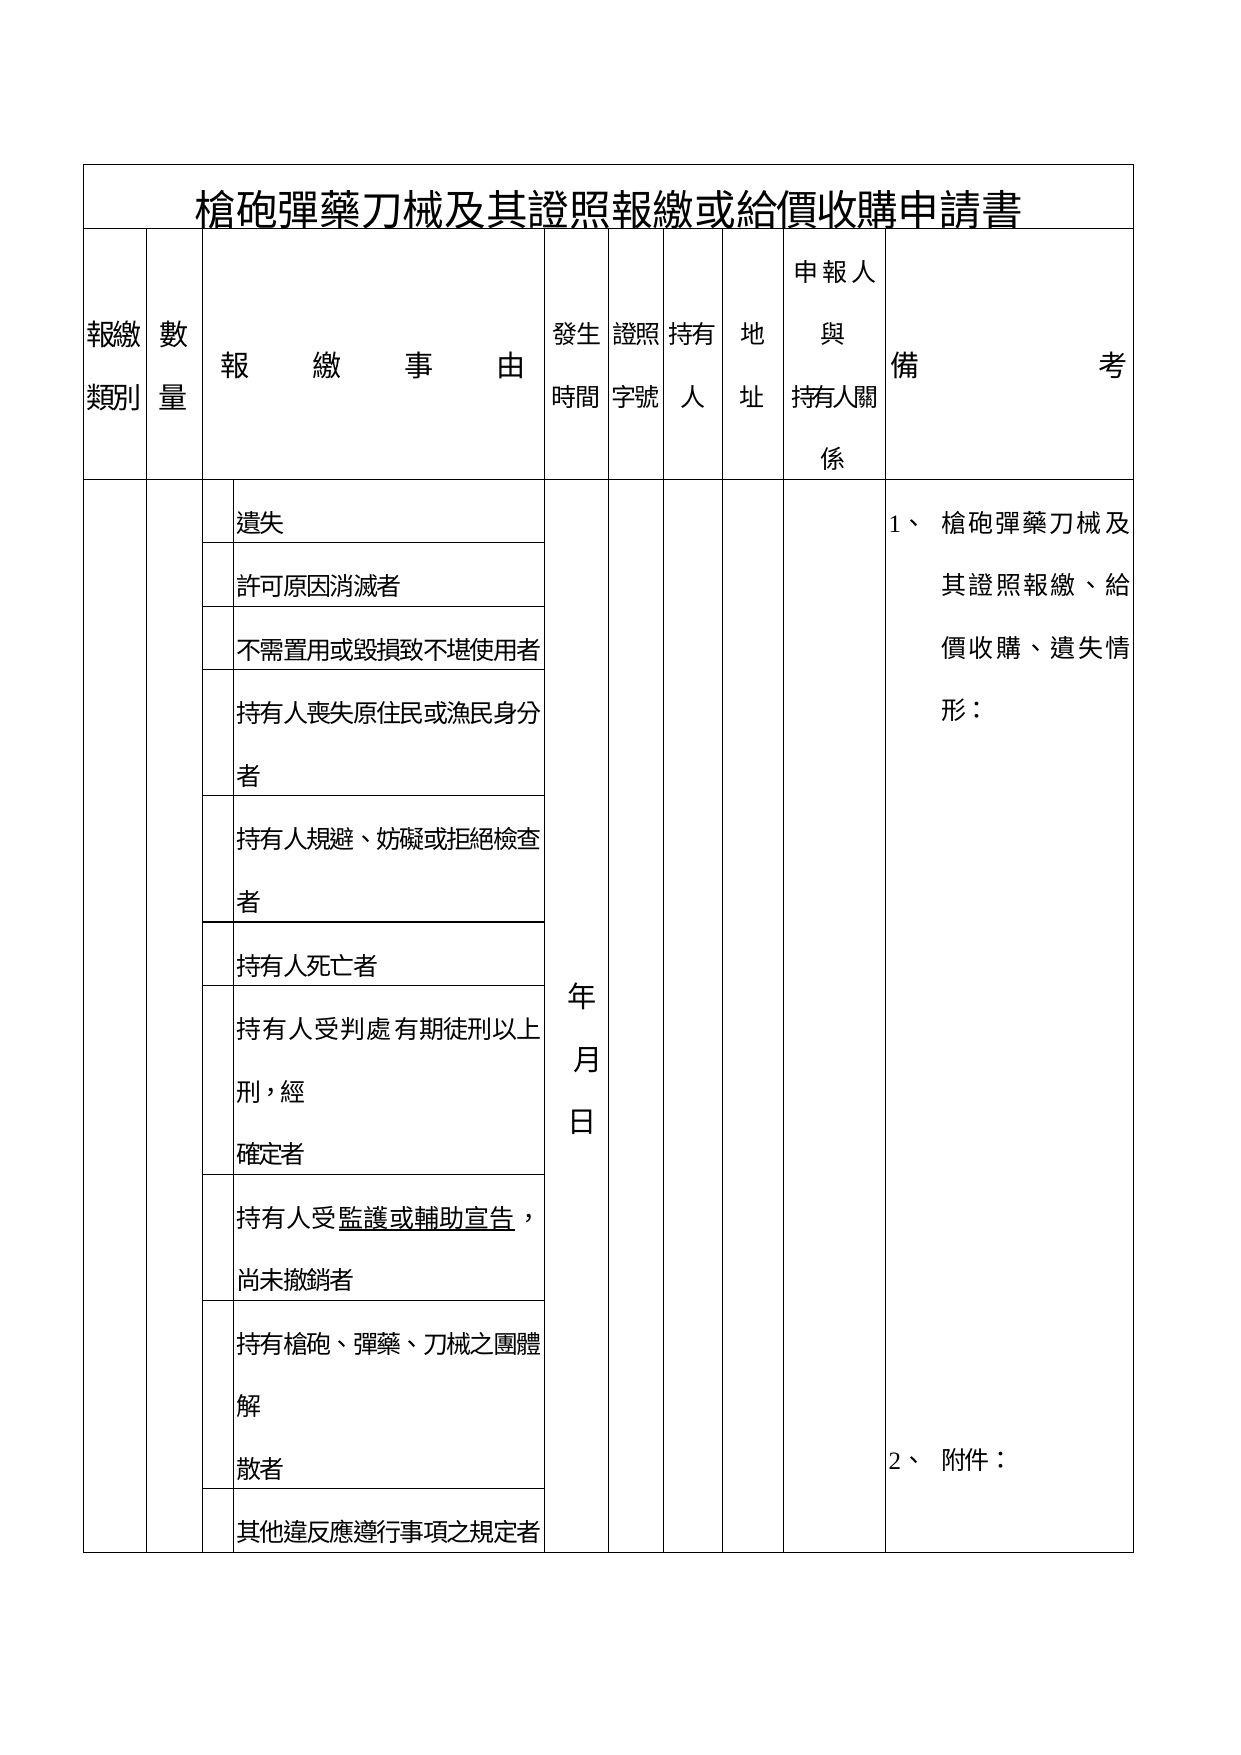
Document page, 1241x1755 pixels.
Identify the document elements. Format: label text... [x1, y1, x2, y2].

table_cell [147, 480, 202, 1552]
table_cell [203, 1489, 233, 1552]
table_cell [203, 923, 233, 985]
table_cell 持有人規避、妨礙或拒絕檢查者 [234, 796, 544, 921]
table_cell 證照字號 [609, 229, 663, 479]
table_cell [203, 1301, 233, 1488]
table_header 槍砲彈藥刀械及其證照報繳或給價收購申請書 [84, 165, 1133, 228]
table_cell 遺失 [234, 480, 544, 542]
table_cell 許可原因消滅者 [234, 543, 544, 606]
table_cell [664, 480, 722, 1552]
table_cell 年 月 日 [545, 480, 608, 1552]
table_cell 報 繳 事 由 [203, 229, 544, 479]
table_cell [203, 796, 233, 921]
table_cell [723, 480, 783, 1552]
table_cell [609, 480, 663, 1552]
table_cell [203, 480, 233, 542]
table_cell 持有人死亡者 [234, 923, 544, 985]
table_cell 其他違反應遵行事項之規定者 [234, 1489, 544, 1552]
table_cell 槍砲彈藥刀械及其證照報繳、給價收購、遺失情形： 附件： [886, 480, 1133, 1552]
table_cell 持有人受監護或輔助宣告，尚未撤銷者 [234, 1175, 544, 1299]
table_cell 申 報 人 與 持有人關係 [784, 229, 885, 479]
table_cell 報繳 類別 [84, 229, 146, 479]
table_cell [203, 670, 233, 795]
table_cell 地 址 [723, 229, 783, 479]
table_cell 發生時間 [545, 229, 608, 479]
table_cell 數量 [147, 229, 202, 479]
table_cell 持有槍砲、彈藥、刀械之團體解 散者 [234, 1301, 544, 1488]
table_cell [203, 607, 233, 669]
table_cell [784, 480, 885, 1552]
table_cell [203, 543, 233, 606]
table_cell 備 考 [886, 229, 1133, 479]
table_cell 持有人喪失原住民或漁民身分者 [234, 670, 544, 795]
table_cell 持有人受判處有期徒刑以上刑，經 確定者 [234, 986, 544, 1173]
table_cell [203, 986, 233, 1173]
table_cell 持有 人 [664, 229, 722, 479]
table_cell 不需置用或毀損致不堪使用者 [234, 607, 544, 669]
table_cell [203, 1175, 233, 1299]
table_cell [84, 480, 146, 1552]
